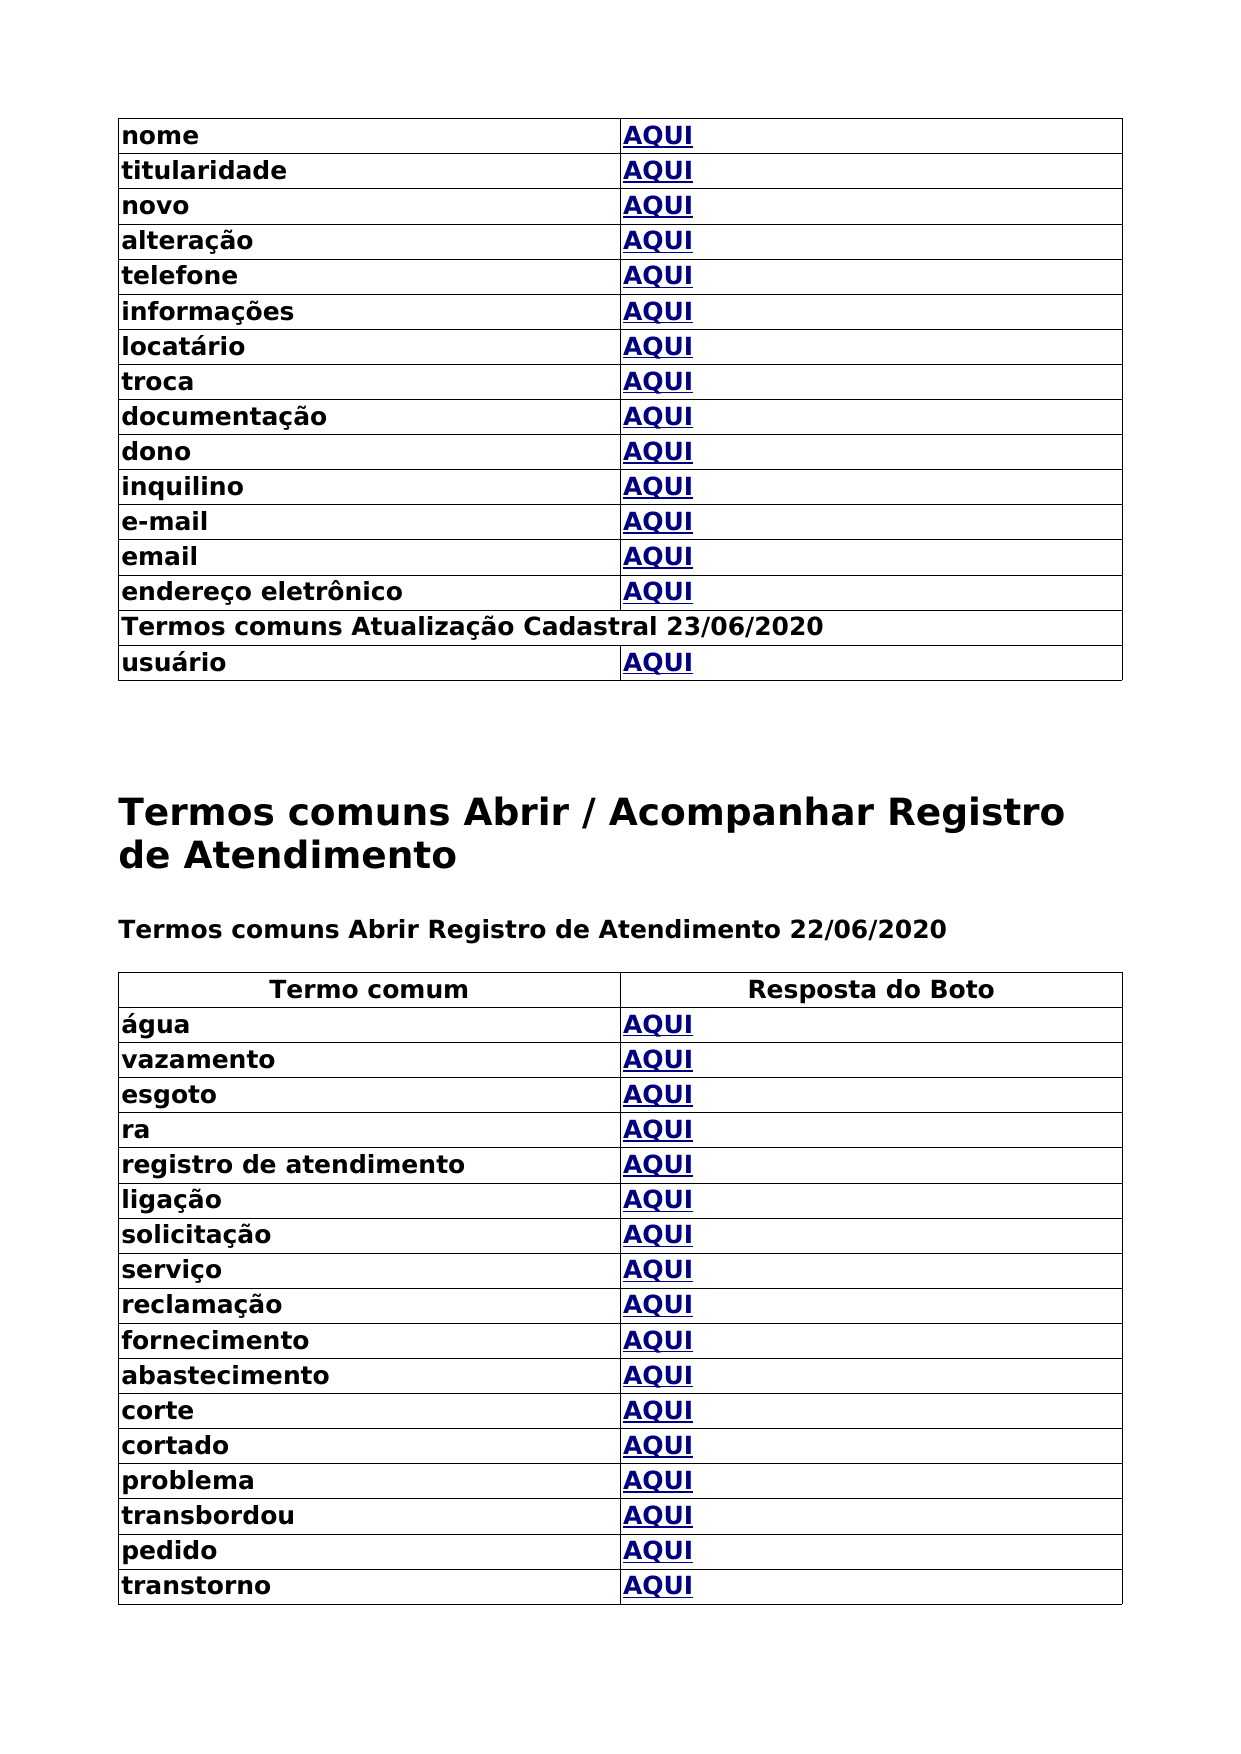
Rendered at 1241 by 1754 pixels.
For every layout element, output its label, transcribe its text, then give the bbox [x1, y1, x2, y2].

table_cell AQUI [621, 646, 1122, 680]
table_cell AQUI [621, 1113, 1122, 1147]
table_cell AQUI [621, 365, 1122, 399]
subtitle Termos comuns Abrir / Acompanhar Registro de Atendimento [118, 791, 1122, 878]
table_cell AQUI [621, 505, 1122, 539]
table_cell transbordou [119, 1499, 620, 1533]
table_cell reclamação [119, 1289, 620, 1323]
table_cell AQUI [621, 1359, 1122, 1393]
table_cell AQUI [621, 1078, 1122, 1112]
table_cell informações [119, 295, 620, 329]
table_cell AQUI [621, 1324, 1122, 1358]
table_cell AQUI [621, 1219, 1122, 1253]
table_cell AQUI [621, 540, 1122, 574]
table_cell AQUI [621, 1148, 1122, 1182]
table_cell titularidade [119, 154, 620, 188]
table_cell AQUI [621, 435, 1122, 469]
table_cell AQUI [621, 1184, 1122, 1217]
table_cell problema [119, 1464, 620, 1498]
table_cell solicitação [119, 1219, 620, 1253]
table_cell troca [119, 365, 620, 399]
table_cell AQUI [621, 260, 1122, 294]
table_cell AQUI [621, 295, 1122, 329]
table_cell AQUI [621, 1043, 1122, 1077]
table_cell AQUI [621, 189, 1122, 223]
table_cell AQUI [621, 1499, 1122, 1533]
table_cell inquilino [119, 470, 620, 504]
table_cell AQUI [621, 1429, 1122, 1463]
table_cell nome [119, 119, 620, 153]
table_cell água [119, 1008, 620, 1042]
table_cell transtorno [119, 1570, 620, 1604]
table_cell AQUI [621, 1464, 1122, 1498]
table_cell vazamento [119, 1043, 620, 1077]
table_cell AQUI [621, 1535, 1122, 1568]
table_cell corte [119, 1394, 620, 1428]
subtitle Termos comuns Abrir Registro de Atendimento 22/06/2020 [118, 915, 1122, 944]
table_cell AQUI [621, 1008, 1122, 1042]
table_cell Termos comuns Atualização Cadastral 23/06/2020 [119, 611, 1122, 645]
table_cell dono [119, 435, 620, 469]
table_cell registro de atendimento [119, 1148, 620, 1182]
table_cell AQUI [621, 330, 1122, 364]
table_cell ligação [119, 1184, 620, 1217]
table_cell serviço [119, 1254, 620, 1288]
table_cell endereço eletrônico [119, 576, 620, 609]
table_cell e-mail [119, 505, 620, 539]
table_header Termo comum [119, 973, 620, 1007]
table_cell documentação [119, 400, 620, 434]
table_cell AQUI [621, 576, 1122, 609]
table_cell locatário [119, 330, 620, 364]
table_cell AQUI [621, 225, 1122, 258]
table_cell cortado [119, 1429, 620, 1463]
table_cell AQUI [621, 470, 1122, 504]
table_cell AQUI [621, 1394, 1122, 1428]
table_cell AQUI [621, 119, 1122, 153]
table_cell esgoto [119, 1078, 620, 1112]
table_cell AQUI [621, 1570, 1122, 1604]
table_header Resposta do Boto [621, 973, 1122, 1007]
table_cell AQUI [621, 154, 1122, 188]
table_cell email [119, 540, 620, 574]
table_cell novo [119, 189, 620, 223]
table_cell AQUI [621, 400, 1122, 434]
table_cell fornecimento [119, 1324, 620, 1358]
table_cell pedido [119, 1535, 620, 1568]
table_cell ra [119, 1113, 620, 1147]
table_cell alteração [119, 225, 620, 258]
table_cell AQUI [621, 1289, 1122, 1323]
table_cell AQUI [621, 1254, 1122, 1288]
table_cell abastecimento [119, 1359, 620, 1393]
table_cell usuário [119, 646, 620, 680]
table_cell telefone [119, 260, 620, 294]
